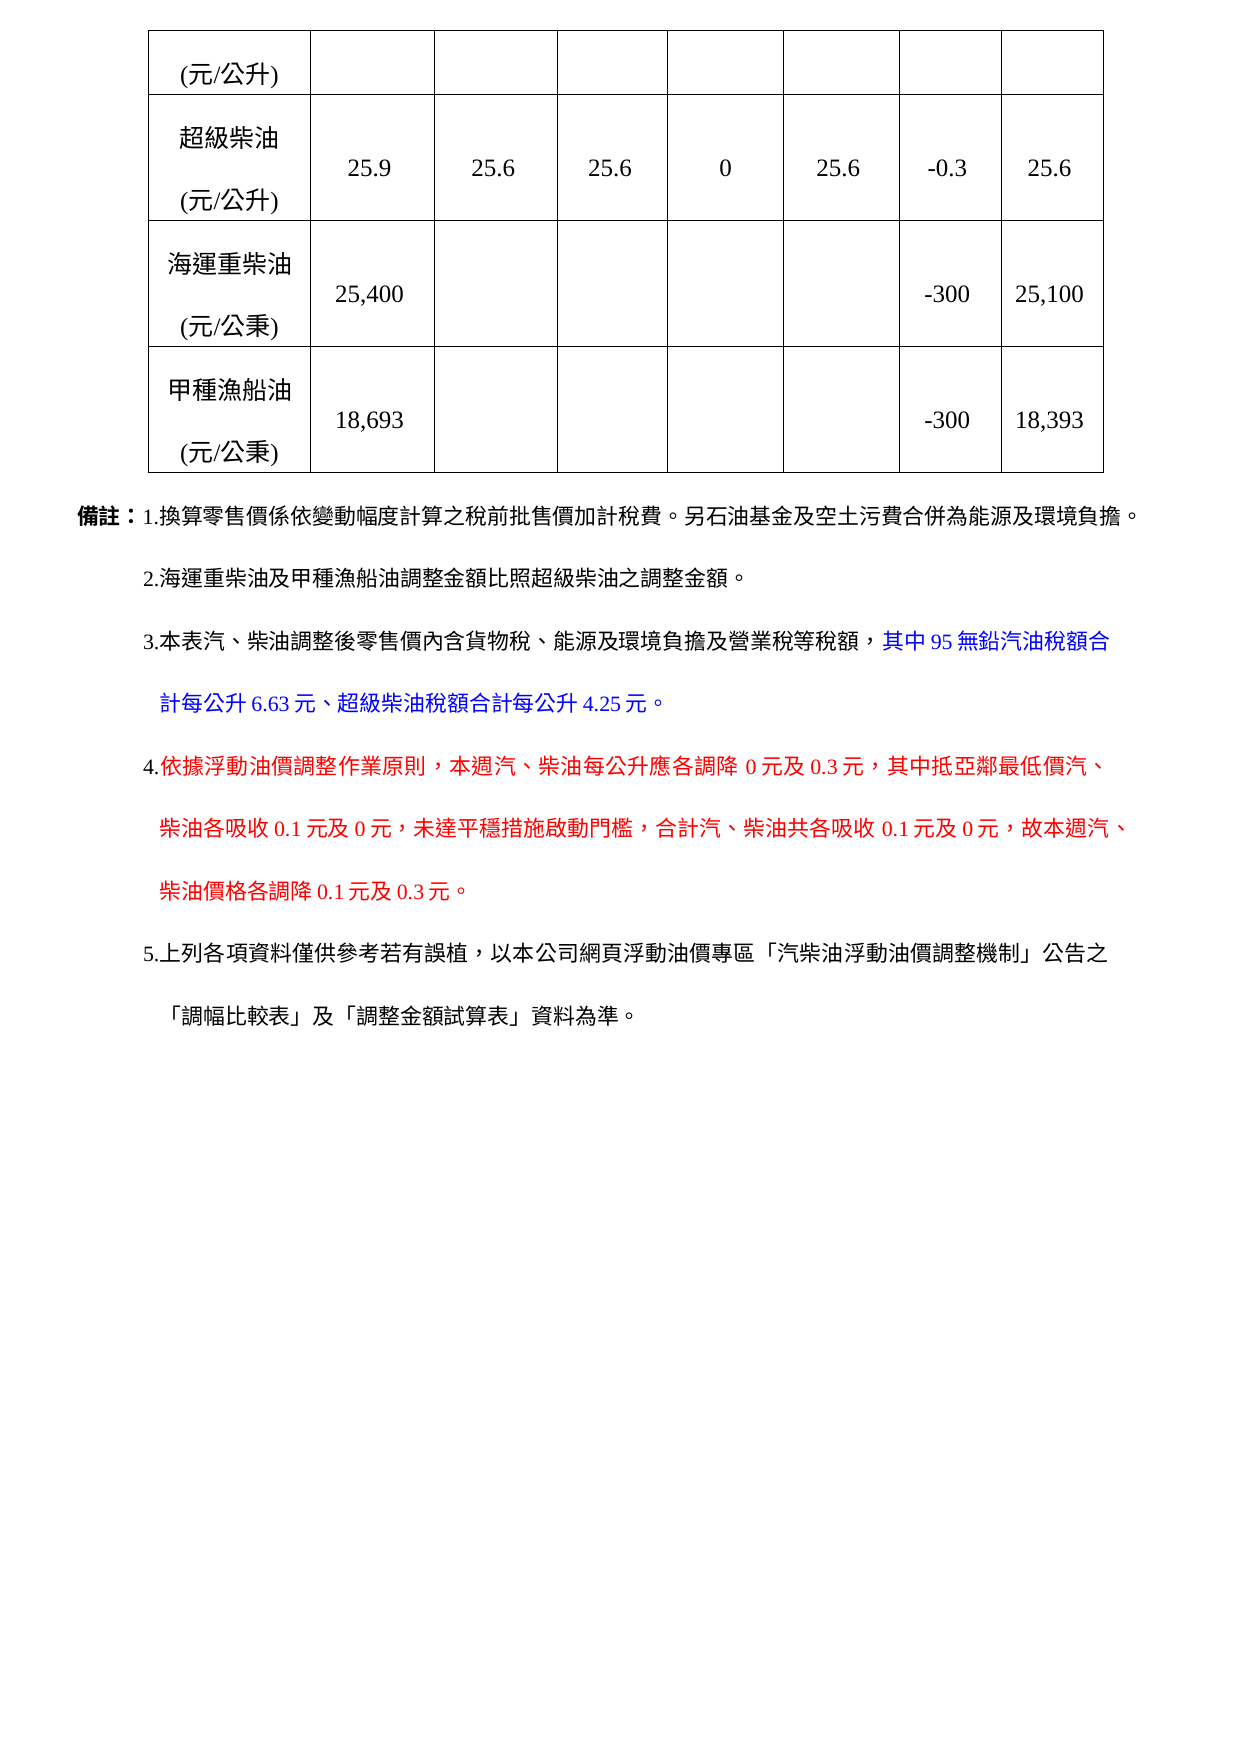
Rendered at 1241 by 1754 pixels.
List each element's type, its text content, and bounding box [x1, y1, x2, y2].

table_cell 超級柴油 (元/公升) [149, 95, 310, 220]
table_cell [435, 347, 557, 472]
table_cell 25,100 [1002, 221, 1103, 346]
table_cell [311, 31, 434, 94]
table_cell [668, 347, 783, 472]
table_cell 25.6 [1002, 95, 1103, 220]
table_cell [558, 221, 667, 346]
table_cell -0.3 [900, 95, 1001, 220]
table_cell [1002, 31, 1103, 94]
table_cell 0 [668, 95, 783, 220]
table_cell 18,393 [1002, 347, 1103, 472]
table_cell [558, 31, 667, 94]
text 備註：1.換算零售價係依變動幅度計算之稅前批售價加計稅費。另石油基金及空土污費合併為能源及環境負擔。 [77, 473, 1175, 535]
table_cell [900, 31, 1001, 94]
table_cell -300 [900, 221, 1001, 346]
table_cell 25.6 [435, 95, 557, 220]
table_cell [784, 221, 899, 346]
table_cell 18,693 [311, 347, 434, 472]
text 4.依據浮動油價調整作業原則，本週汽、柴油每公升應各調降0元及0.3元，其中抵亞鄰最低價汽、柴油各吸收0.1元及0元，未達平穩措施啟動門檻，合計汽、柴油共各吸收0.1元及0元，故本週汽、柴油價格各調降0.1元及0.3元。 [143, 723, 1110, 910]
table_cell 25,400 [311, 221, 434, 346]
table_cell 海運重柴油(元/公秉) [149, 221, 310, 346]
table_cell -300 [900, 347, 1001, 472]
text 5.上列各項資料僅供參考若有誤植，以本公司網頁浮動油價專區「汽柴油浮動油價調整機制」公告之「調幅比較表」及「調整金額試算表」資料為準。 [143, 910, 1110, 1035]
text 3.本表汽、柴油調整後零售價內含貨物稅、能源及環境負擔及營業稅等稅額，其中95無鉛汽油稅額合計每公升6.63元、超級柴油稅額合計每公升4.25元。 [143, 598, 1110, 723]
table_cell [784, 347, 899, 472]
table_cell 25.6 [558, 95, 667, 220]
table_cell 25.9 [311, 95, 434, 220]
table_cell [558, 347, 667, 472]
table_cell 25.6 [784, 95, 899, 220]
table_cell 甲種漁船油(元/公秉) [149, 347, 310, 472]
table_cell (元/公升) [149, 31, 310, 94]
table_cell [435, 221, 557, 346]
table_cell [435, 31, 557, 94]
table_cell [668, 221, 783, 346]
text 2.海運重柴油及甲種漁船油調整金額比照超級柴油之調整金額。 [143, 535, 1175, 598]
table_cell [668, 31, 783, 94]
table_cell [784, 31, 899, 94]
